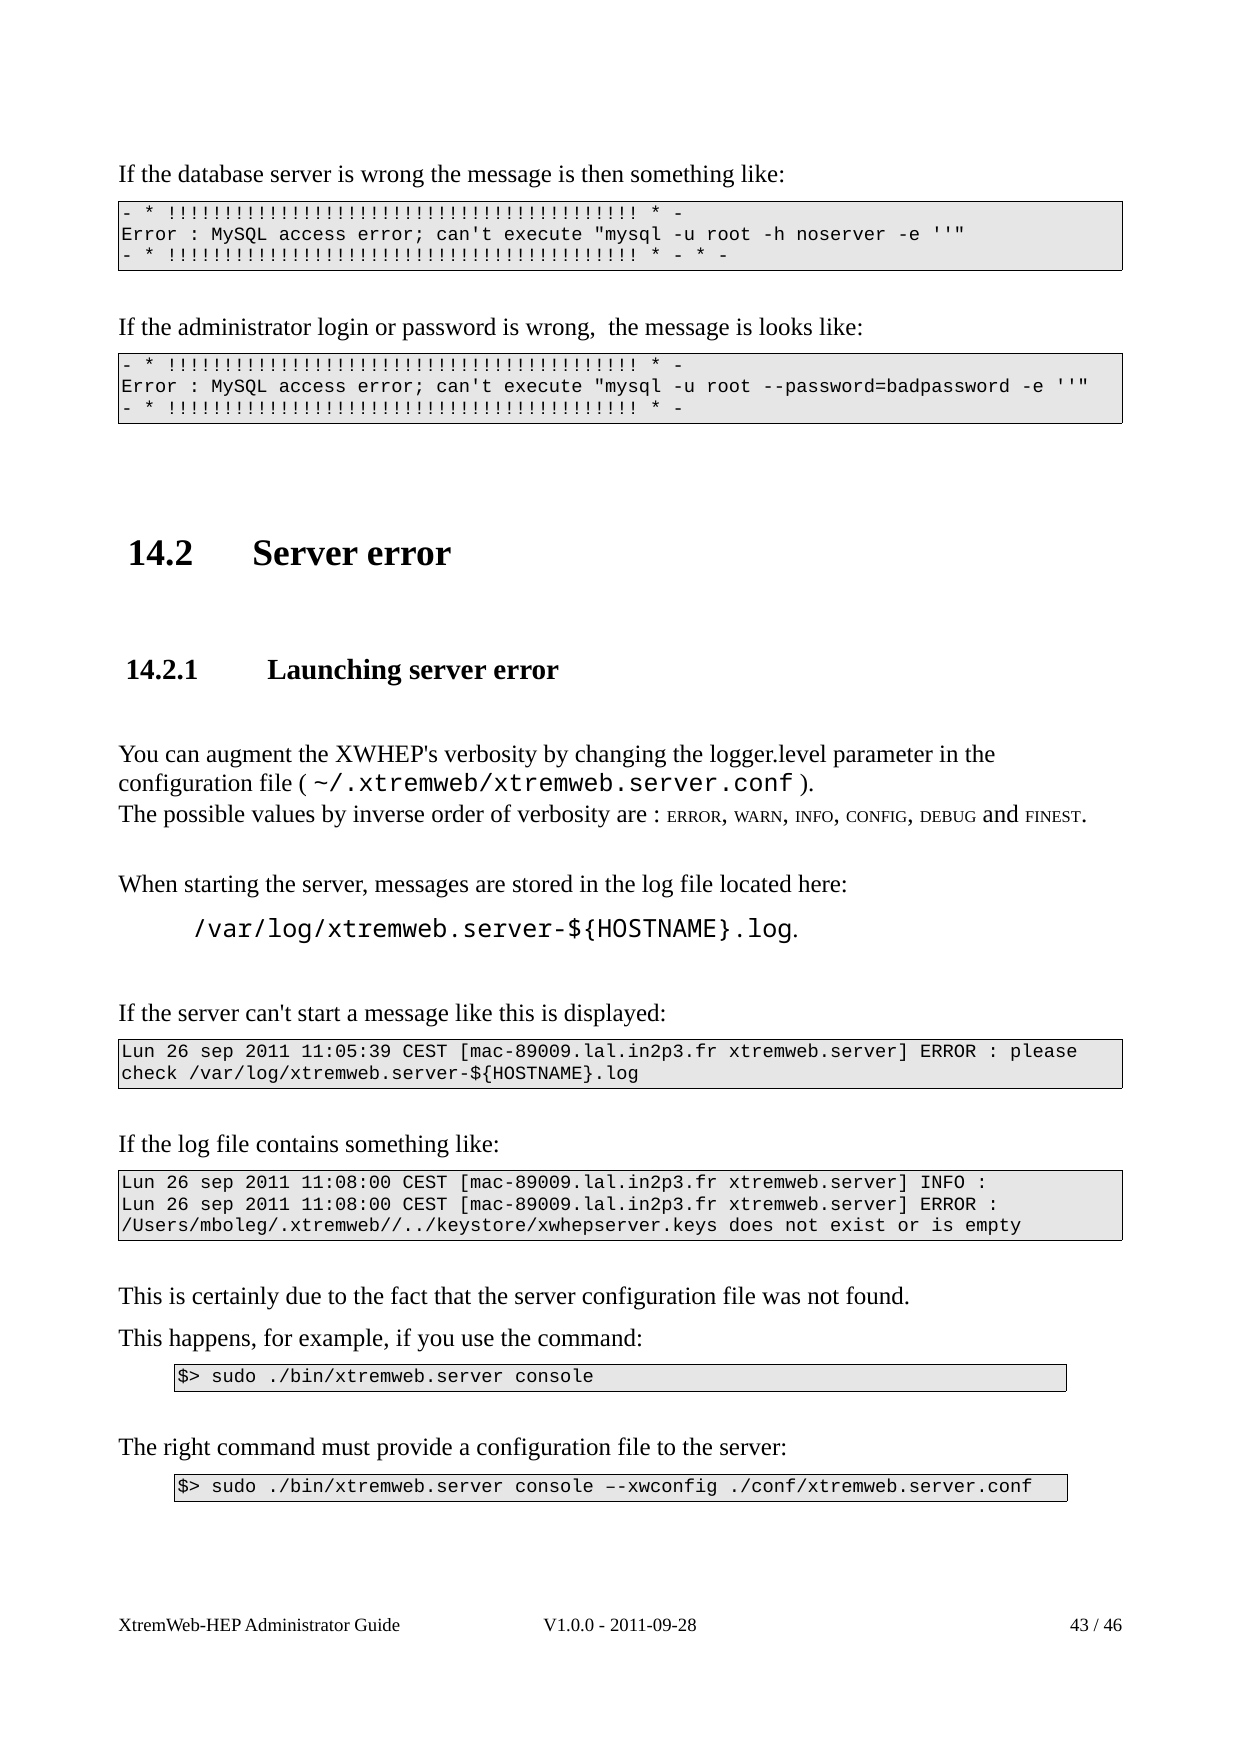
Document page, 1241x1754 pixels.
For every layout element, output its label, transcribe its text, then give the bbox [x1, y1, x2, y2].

text You can augment the XWHEP's verbosity by changing the logger.level parameter in the configuration file ( ~/.xtremweb/xtremweb.server.conf ). [118, 739, 1122, 799]
subtitle Launching server error [118, 652, 1122, 686]
text The right command must provide a configuration file to the server: [118, 1432, 1122, 1461]
text Lun 26 sep 2011 11:08:00 CEST [mac-89009.lal.in2p3.fr xtremweb.server] ERROR : /Users/mboleg/.xtremweb//../keystore/xwhepserver.keys does not exist or is empty [119, 1192, 1122, 1240]
text If the server can't start a message like this is displayed: [118, 998, 1122, 1027]
text If the administrator login or password is wrong, the message is looks like: [118, 312, 1122, 340]
text The possible values by inverse order of verbosity are : error, warn, info, config, debug and finest. [118, 799, 1122, 828]
text This is certainly due to the fact that the server configuration file was not found. [118, 1281, 1122, 1310]
text If the log file contains something like: [118, 1129, 1122, 1158]
text This happens, for example, if you use the command: [118, 1323, 1122, 1351]
text $> sudo ./bin/xtremweb.server console –-xwconfig ./conf/xtremweb.server.conf [175, 1475, 1067, 1501]
text /var/log/xtremweb.server-${HOSTNAME}.log. [192, 910, 1122, 944]
text - * !!!!!!!!!!!!!!!!!!!!!!!!!!!!!!!!!!!!!!!!!! * - [119, 202, 1122, 222]
text - * !!!!!!!!!!!!!!!!!!!!!!!!!!!!!!!!!!!!!!!!!! * - [119, 395, 1122, 423]
text - * !!!!!!!!!!!!!!!!!!!!!!!!!!!!!!!!!!!!!!!!!! * - [119, 354, 1122, 374]
text Error : MySQL access error; can't execute "mysql -u root --password=badpassword -e ''" [119, 374, 1122, 395]
text $> sudo ./bin/xtremweb.server console [175, 1365, 1066, 1391]
text - * !!!!!!!!!!!!!!!!!!!!!!!!!!!!!!!!!!!!!!!!!! * - * - [119, 243, 1122, 270]
text When starting the server, messages are stored in the log file located here: [118, 869, 1122, 898]
text Error : MySQL access error; can't execute "mysql -u root -h noserver -e ''" [119, 222, 1122, 243]
text Lun 26 sep 2011 11:08:00 CEST [mac-89009.lal.in2p3.fr xtremweb.server] INFO : [119, 1171, 1122, 1192]
text Lun 26 sep 2011 11:05:39 CEST [mac-89009.lal.in2p3.fr xtremweb.server] ERROR : please check /var/log/xtremweb.server-${HOSTNAME}.log [119, 1040, 1122, 1088]
subtitle Server error [118, 530, 1122, 573]
text If the database server is wrong the message is then something like: [118, 159, 1122, 188]
